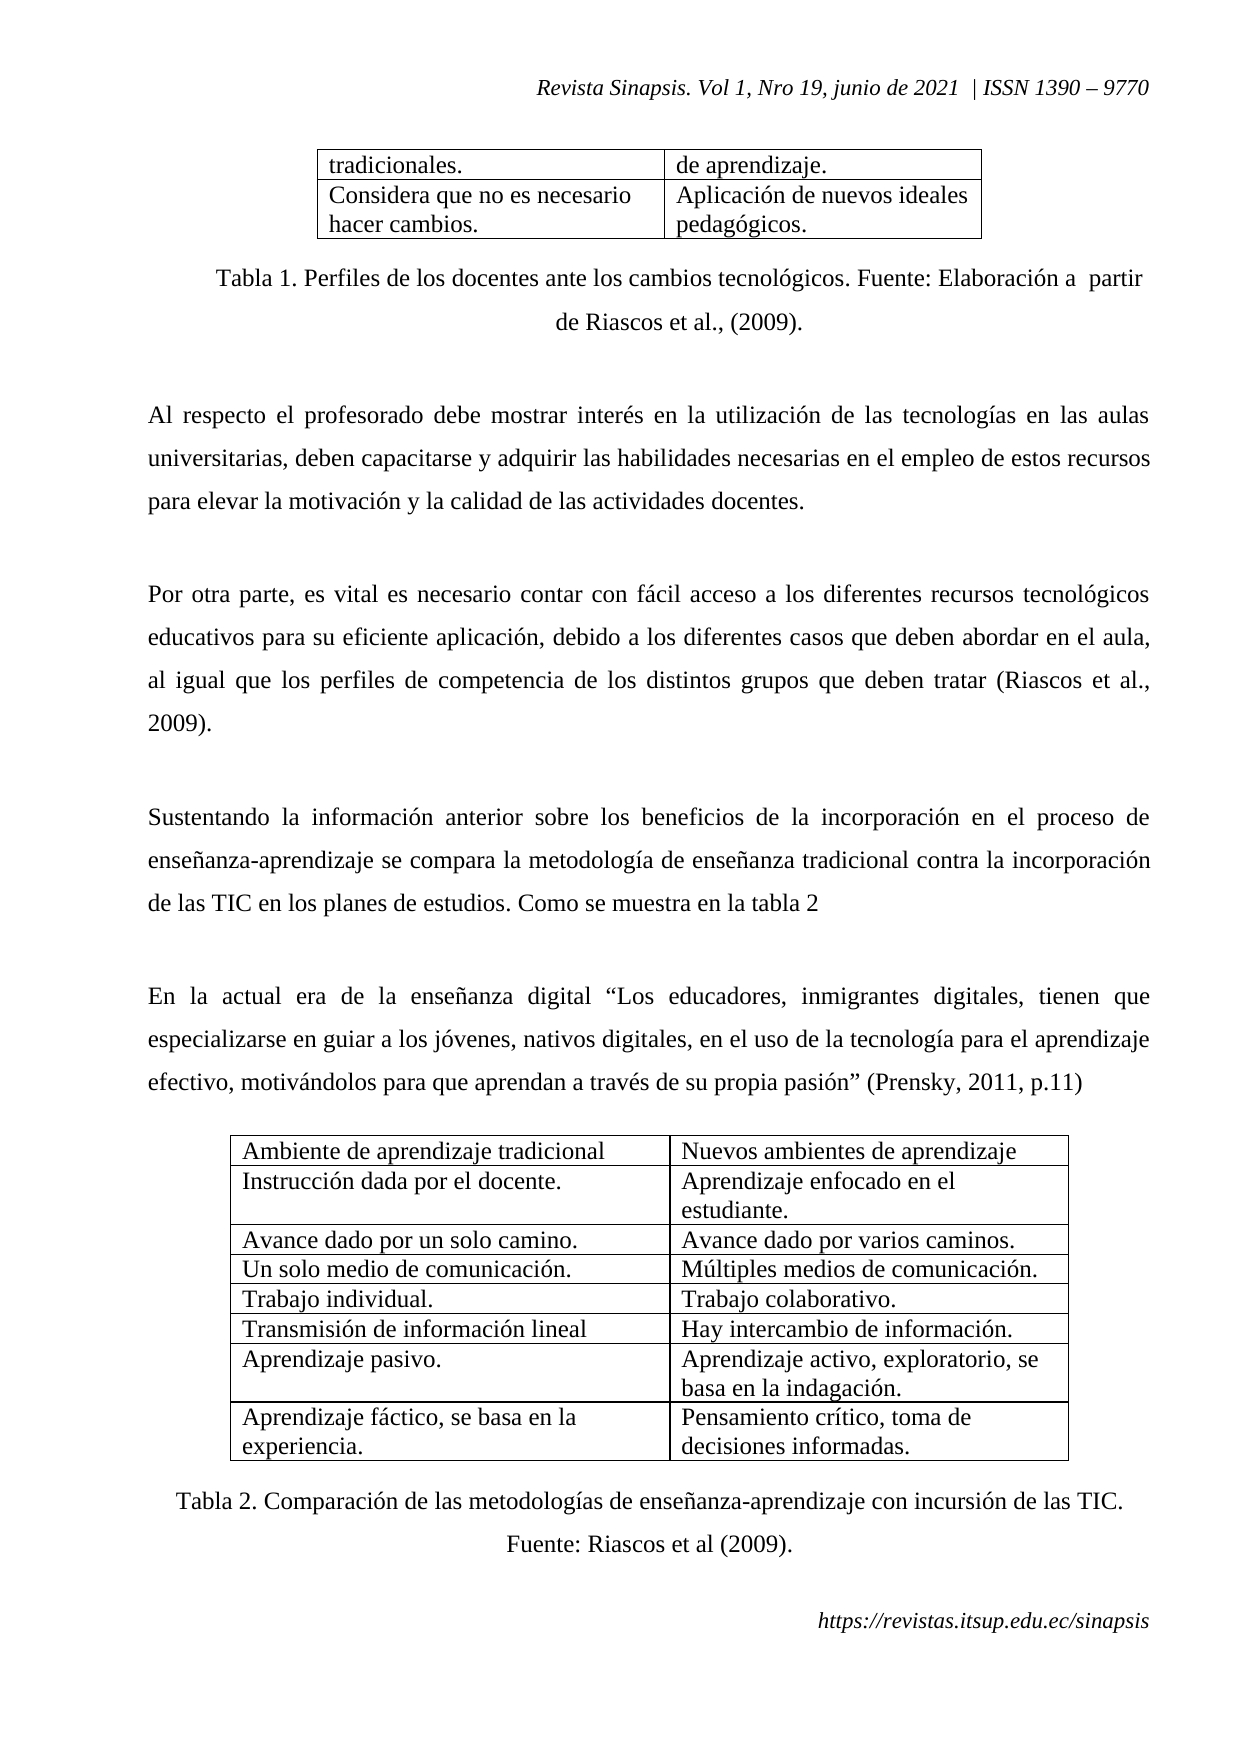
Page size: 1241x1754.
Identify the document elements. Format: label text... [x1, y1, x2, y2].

table_header Ambiente de aprendizaje tradicional [231, 1136, 669, 1165]
text Tabla 1. Perfiles de los docentes ante los cambios tecnológicos. Fuente: Elaboración a partir de Riascos et al., (2009). [207, 263, 1152, 335]
table_cell Transmisión de información lineal [231, 1314, 669, 1343]
table_cell de aprendizaje. [665, 150, 981, 179]
table_cell Aplicación de nuevos ideales pedagógicos. [665, 180, 981, 237]
text Tabla 2. Comparación de las metodologías de enseñanza-aprendizaje con incursión de las TIC. Fuente: Riascos et al (2009). [148, 1486, 1152, 1558]
table_cell Aprendizaje pasivo. [231, 1344, 669, 1401]
table_cell Aprendizaje enfocado en el estudiante. [671, 1166, 1068, 1224]
table_cell Trabajo colaborativo. [671, 1284, 1068, 1313]
table_header Nuevos ambientes de aprendizaje [671, 1136, 1068, 1165]
text Sustentando la información anterior sobre los beneficios de la incorporación en el proceso de enseñanza-aprendizaje se compara la metodología de enseñanza tradicional contra la incorporación de las TIC en los planes de estudios. Como se muestra en la tabla 2 [148, 802, 1152, 917]
table_cell Un solo medio de comunicación. [231, 1255, 669, 1283]
table_cell Hay intercambio de información. [671, 1314, 1068, 1343]
table_cell Múltiples medios de comunicación. [671, 1255, 1068, 1283]
table_cell Avance dado por un solo camino. [231, 1225, 669, 1253]
table_cell Avance dado por varios caminos. [671, 1225, 1068, 1253]
text En la actual era de la enseñanza digital “Los educadores, inmigrantes digitales, tienen que especializarse en guiar a los jóvenes, nativos digitales, en el uso de la tecnología para el aprendizaje efectivo, motivándolos para que aprendan a través de su propia pasión” (Prensky, 2011, p.11) [148, 981, 1152, 1096]
table_cell Pensamiento crítico, toma de decisiones informadas. [671, 1403, 1068, 1460]
text Por otra parte, es vital es necesario contar con fácil acceso a los diferentes recursos tecnológicos educativos para su eficiente aplicación, debido a los diferentes casos que deben abordar en el aula, al igual que los perfiles de competencia de los distintos grupos que deben tratar (Riascos et al., 2009). [148, 579, 1152, 737]
table_cell Instrucción dada por el docente. [231, 1166, 669, 1224]
table_cell Aprendizaje fáctico, se basa en la experiencia. [231, 1403, 669, 1460]
table_cell Considera que no es necesario hacer cambios. [318, 180, 664, 237]
table_cell Aprendizaje activo, exploratorio, se basa en la indagación. [671, 1344, 1068, 1401]
text Al respecto el profesorado debe mostrar interés en la utilización de las tecnologías en las aulas universitarias, deben capacitarse y adquirir las habilidades necesarias en el empleo de estos recursos para elevar la motivación y la calidad de las actividades docentes. [148, 400, 1152, 515]
table_cell tradicionales. [318, 150, 664, 179]
table_cell Trabajo individual. [231, 1284, 669, 1313]
